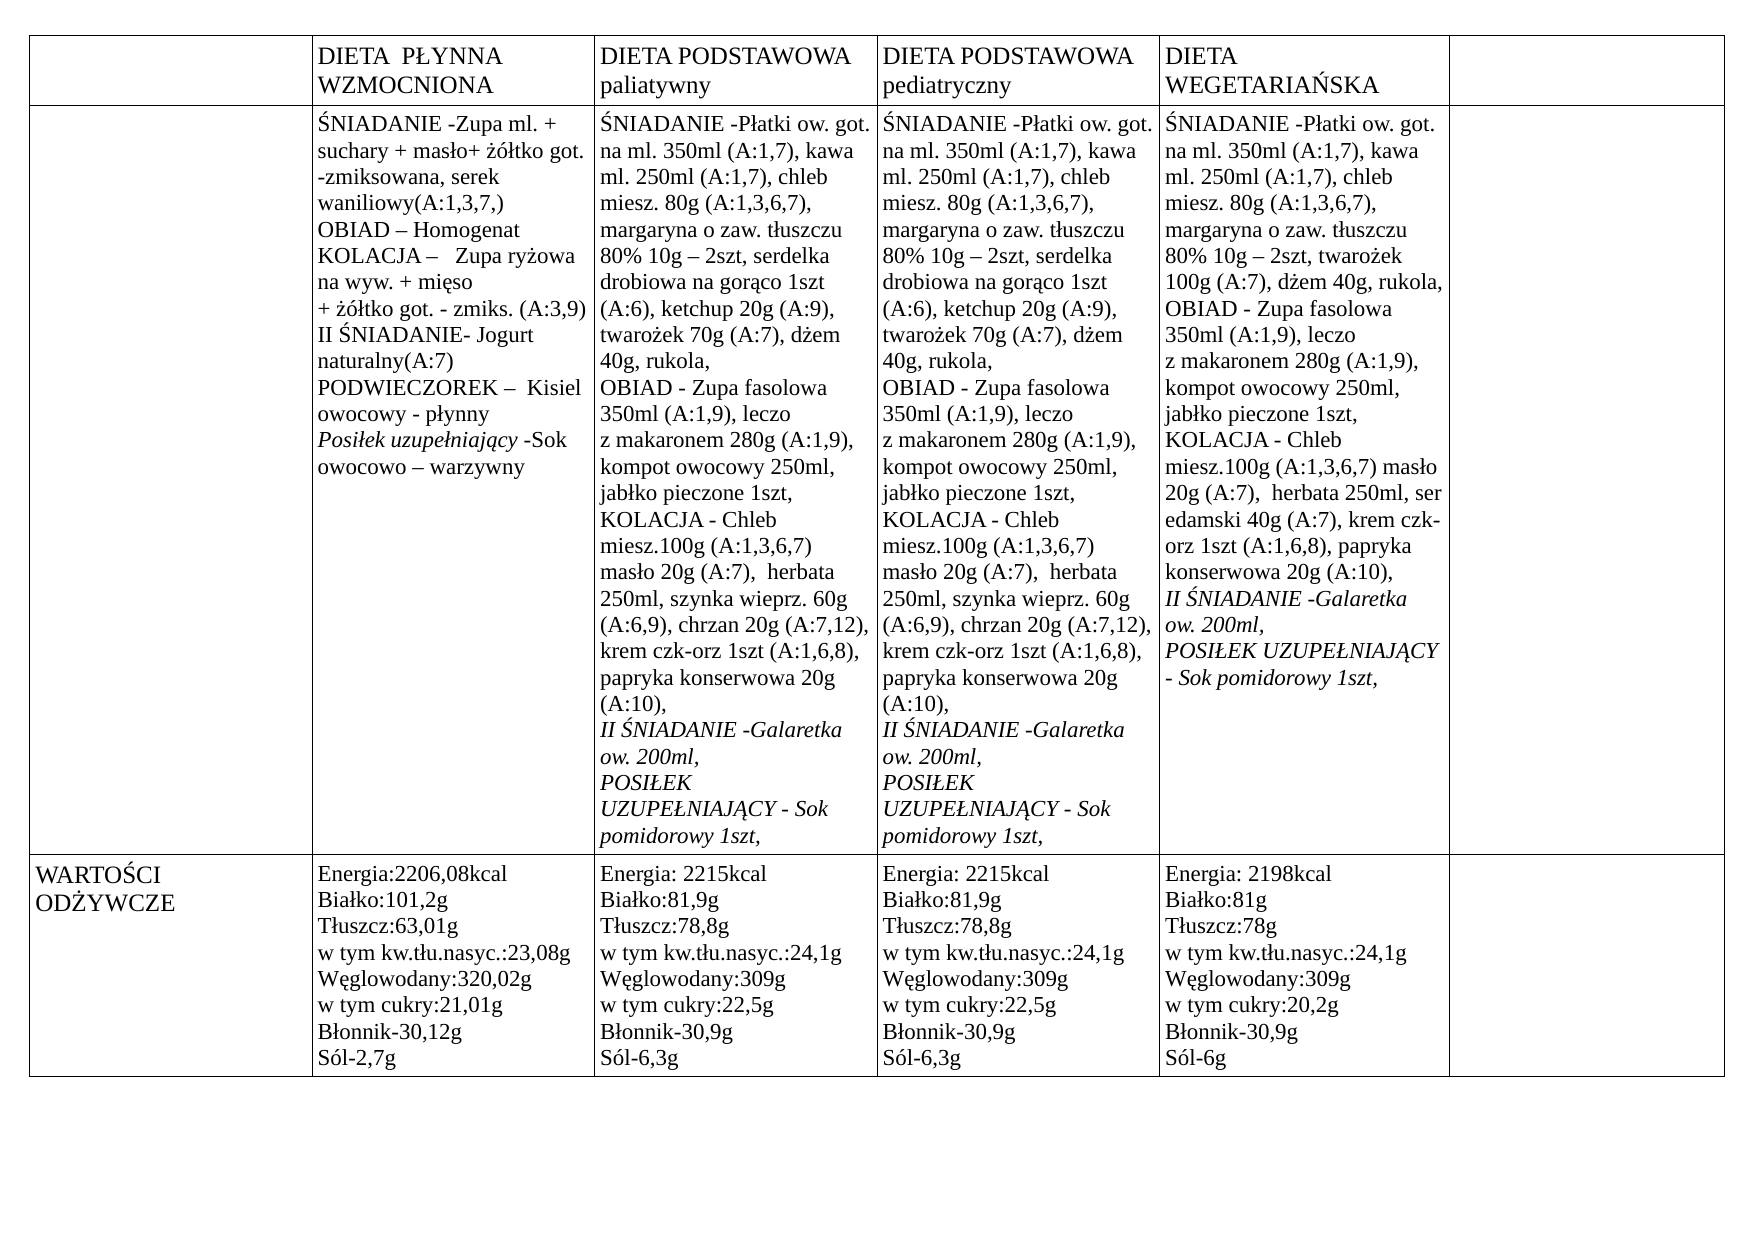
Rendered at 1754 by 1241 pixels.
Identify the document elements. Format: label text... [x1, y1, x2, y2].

table_cell ŚNIADANIE -Płatki ow. got. na ml. 350ml (A:1,7), kawa ml. 250ml (A:1,7), chleb miesz. 80g (A:1,3,6,7), margaryna o zaw. tłuszczu 80% 10g – 2szt, serdelka drobiowa na gorąco 1szt (A:6), ketchup 20g (A:9), twarożek 70g (A:7), dżem 40g, rukola, OBIAD - Zupa fasolowa 350ml (A:1,9), leczo z makaronem 280g (A:1,9), kompot owocowy 250ml, jabłko pieczone 1szt, KOLACJA - Chleb miesz.100g (A:1,3,6,7) masło 20g (A:7), herbata 250ml, szynka wieprz. 60g (A:6,9), chrzan 20g (A:7,12), krem czk-orz 1szt (A:1,6,8), papryka konserwowa 20g (A:10), II ŚNIADANIE -Galaretka ow. 200ml, POSIŁEK UZUPEŁNIAJĄCY - Sok pomidorowy 1szt, [878, 106, 1159, 854]
table_cell Energia: 2215kcal Białko:81,9g Tłuszcz:78,8g w tym kw.tłu.nasyc.:24,1g Węglowodany:309g w tym cukry:22,5g Błonnik-30,9g Sól-6,3g [595, 855, 877, 1076]
table_cell DIETA PODSTAWOWA pediatryczny [878, 36, 1159, 104]
table_cell [30, 36, 312, 104]
table_cell DIETA PODSTAWOWA paliatywny [595, 36, 877, 104]
table_cell ŚNIADANIE -Zupa ml. + suchary + masło+ żółtko got. -zmiksowana, serek waniliowy(A:1,3,7,) OBIAD – Homogenat KOLACJA – Zupa ryżowa na wyw. + mięso + żółtko got. - zmiks. (A:3,9) II ŚNIADANIE- Jogurt naturalny(A:7) PODWIECZOREK – Kisiel owocowy - płynny Posiłek uzupełniający -Sok owocowo – warzywny [313, 106, 594, 854]
table_cell [1450, 36, 1724, 104]
table_cell WARTOŚCI ODŻYWCZE [30, 855, 312, 1076]
table_cell Energia: 2198kcal Białko:81g Tłuszcz:78g w tym kw.tłu.nasyc.:24,1g Węglowodany:309g w tym cukry:20,2g Błonnik-30,9g Sól-6g [1160, 855, 1449, 1076]
table_cell Energia:2206,08kcal Białko:101,2g Tłuszcz:63,01g w tym kw.tłu.nasyc.:23,08g Węglowodany:320,02g w tym cukry:21,01g Błonnik-30,12g Sól-2,7g [313, 855, 594, 1076]
table_cell [1450, 855, 1724, 1076]
table_cell ŚNIADANIE -Płatki ow. got. na ml. 350ml (A:1,7), kawa ml. 250ml (A:1,7), chleb miesz. 80g (A:1,3,6,7), margaryna o zaw. tłuszczu 80% 10g – 2szt, twarożek 100g (A:7), dżem 40g, rukola, OBIAD - Zupa fasolowa 350ml (A:1,9), leczo z makaronem 280g (A:1,9), kompot owocowy 250ml, jabłko pieczone 1szt, KOLACJA - Chleb miesz.100g (A:1,3,6,7) masło 20g (A:7), herbata 250ml, ser edamski 40g (A:7), krem czk-orz 1szt (A:1,6,8), papryka konserwowa 20g (A:10), II ŚNIADANIE -Galaretka ow. 200ml, POSIŁEK UZUPEŁNIAJĄCY - Sok pomidorowy 1szt, [1160, 106, 1449, 854]
table_cell DIETA PŁYNNA WZMOCNIONA [313, 36, 594, 104]
table_cell DIETA WEGETARIAŃSKA [1160, 36, 1449, 104]
table_cell [1450, 106, 1724, 854]
table_cell Energia: 2215kcal Białko:81,9g Tłuszcz:78,8g w tym kw.tłu.nasyc.:24,1g Węglowodany:309g w tym cukry:22,5g Błonnik-30,9g Sól-6,3g [878, 855, 1159, 1076]
table_cell [30, 106, 312, 854]
table_cell ŚNIADANIE -Płatki ow. got. na ml. 350ml (A:1,7), kawa ml. 250ml (A:1,7), chleb miesz. 80g (A:1,3,6,7), margaryna o zaw. tłuszczu 80% 10g – 2szt, serdelka drobiowa na gorąco 1szt (A:6), ketchup 20g (A:9), twarożek 70g (A:7), dżem 40g, rukola, OBIAD - Zupa fasolowa 350ml (A:1,9), leczo z makaronem 280g (A:1,9), kompot owocowy 250ml, jabłko pieczone 1szt, KOLACJA - Chleb miesz.100g (A:1,3,6,7) masło 20g (A:7), herbata 250ml, szynka wieprz. 60g (A:6,9), chrzan 20g (A:7,12), krem czk-orz 1szt (A:1,6,8), papryka konserwowa 20g (A:10), II ŚNIADANIE -Galaretka ow. 200ml, POSIŁEK UZUPEŁNIAJĄCY - Sok pomidorowy 1szt, [595, 106, 877, 854]
